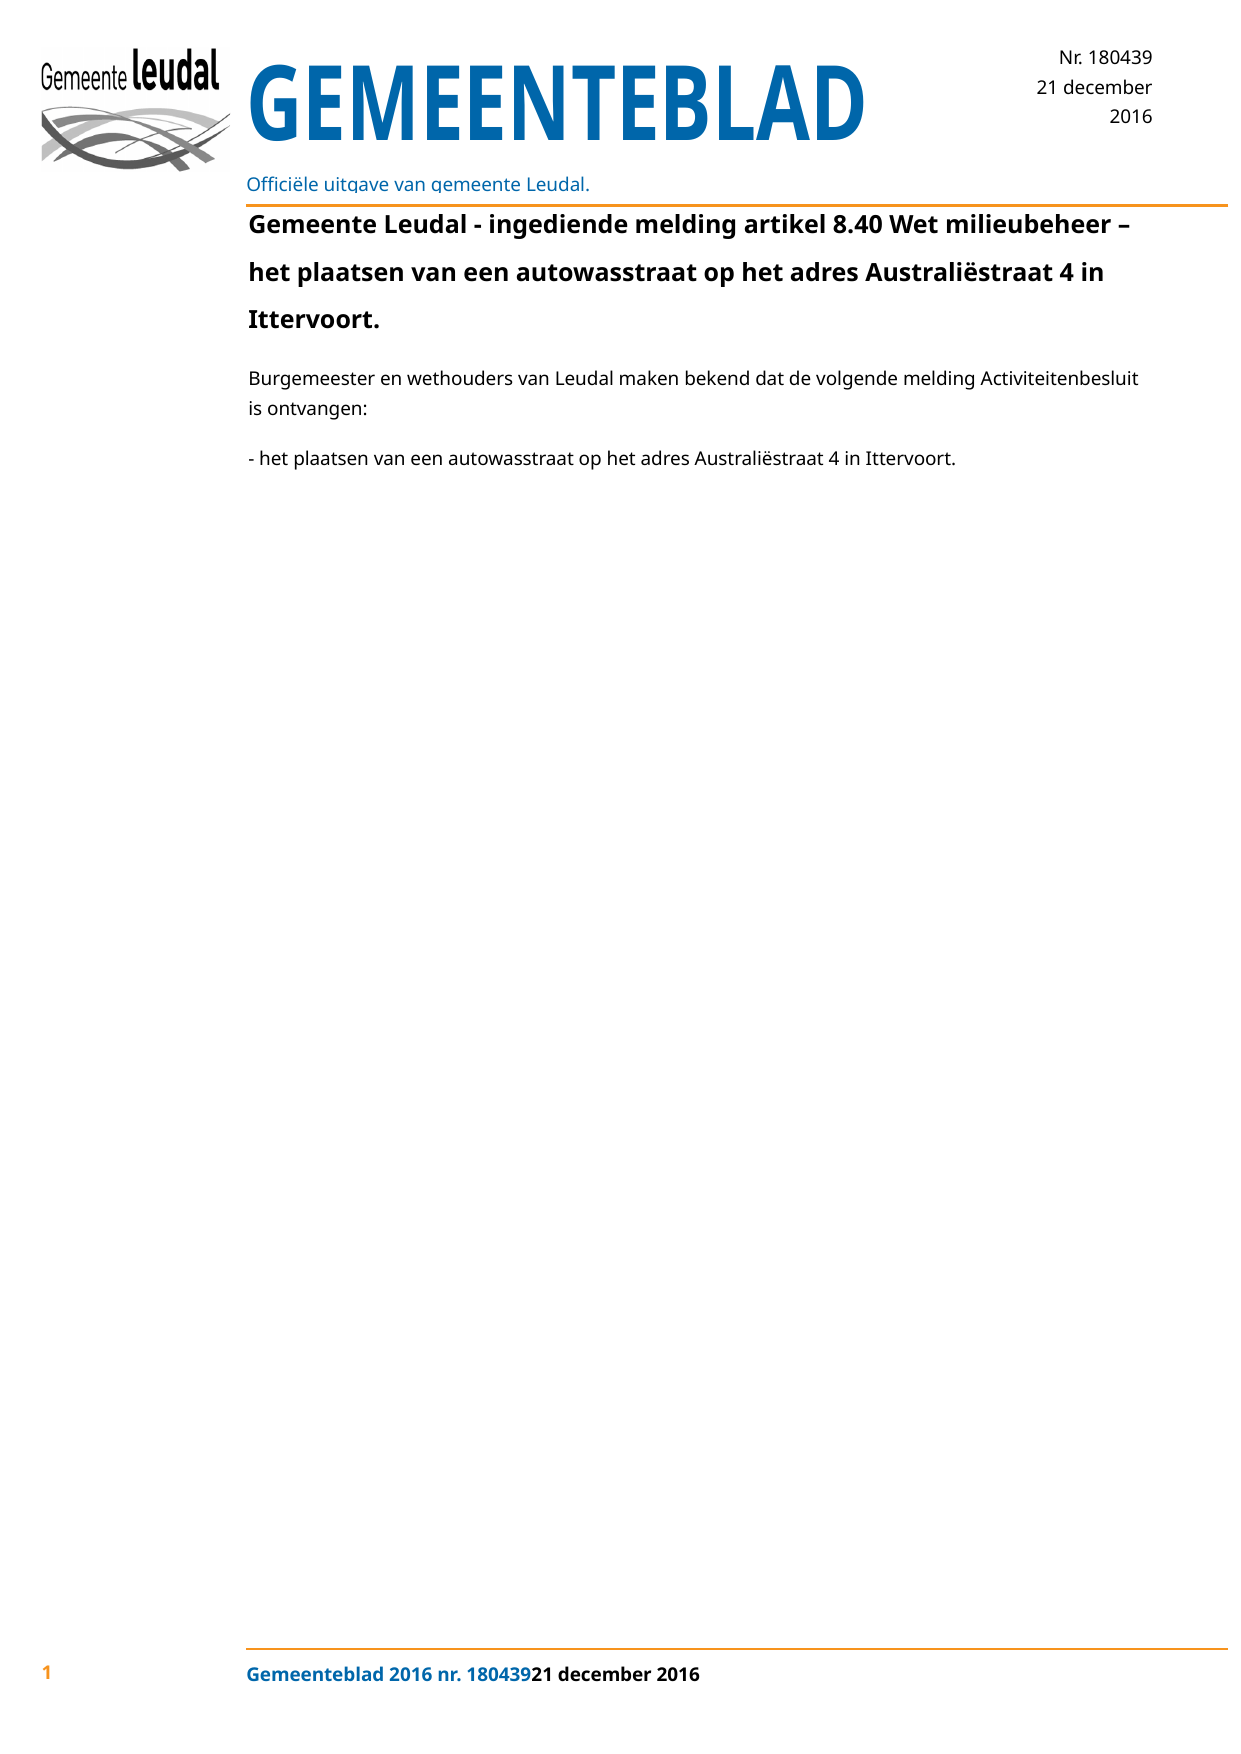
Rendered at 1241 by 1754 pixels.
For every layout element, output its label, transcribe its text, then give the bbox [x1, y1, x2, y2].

text - het plaatsen van een autowasstraat op het adres Australiëstraat 4 in Ittervoort. [248, 446, 1152, 471]
picture [41, 47, 231, 172]
text Burgemeester en wethouders van Leudal maken bekend dat de volgende melding Activiteitenbesluit is ontvangen: [248, 366, 1152, 421]
text Gemeente Leudal - ingediende melding artikel 8.40 Wet milieubeheer – het plaatsen van een autowasstraat op het adres Australiëstraat 4 in Ittervoort. [248, 207, 1152, 336]
